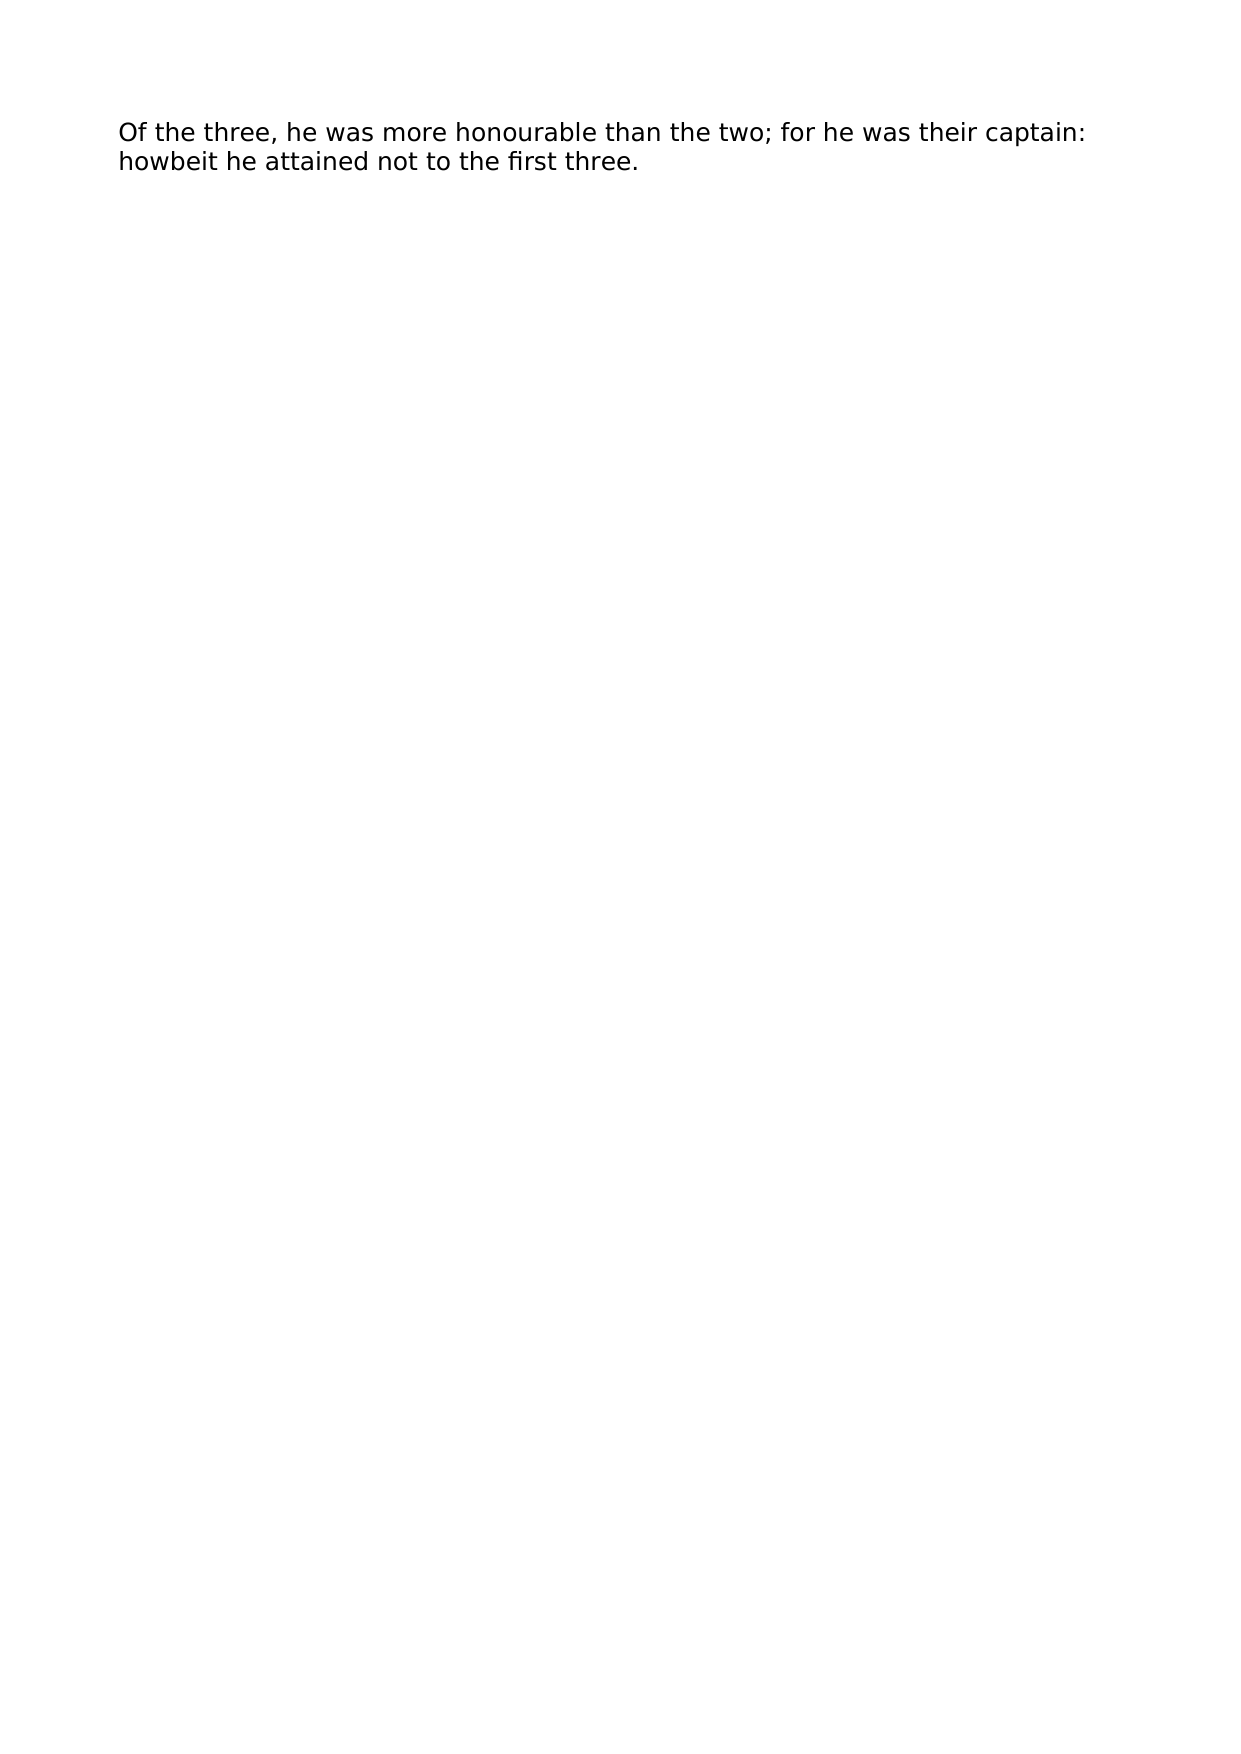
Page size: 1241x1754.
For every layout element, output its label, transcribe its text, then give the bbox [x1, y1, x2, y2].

text Of the three, he was more honourable than the two; for he was their captain: howbeit he attained not to the first three. [118, 118, 1122, 176]
